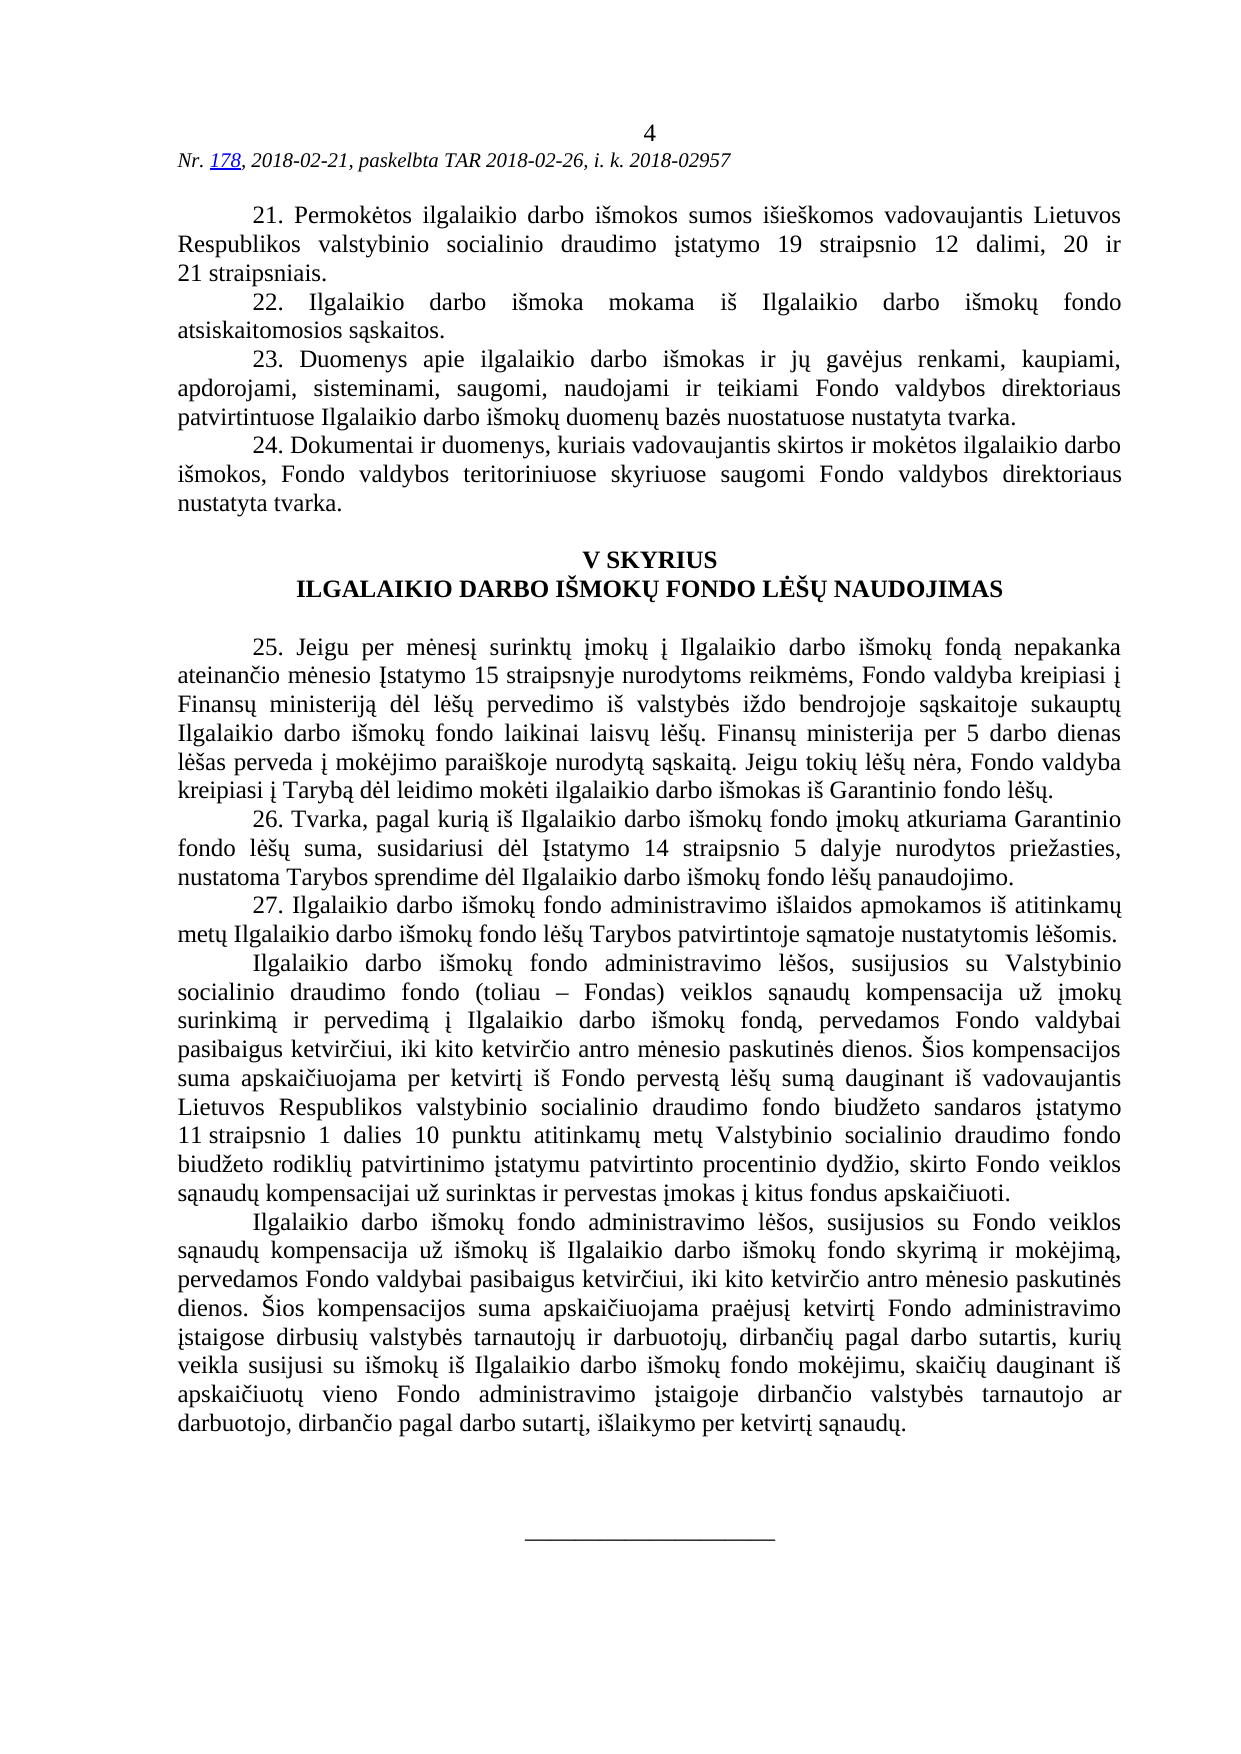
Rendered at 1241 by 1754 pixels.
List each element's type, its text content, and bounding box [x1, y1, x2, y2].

text 24. Dokumentai ir duomenys, kuriais vadovaujantis skirtos ir mokėtos ilgalaikio darbo išmokos, Fondo valdybos teritoriniuose skyriuose saugomi Fondo valdybos direktoriaus nustatyta tvarka. [177, 430, 1122, 517]
text Ilgalaikio darbo išmokų fondo administravimo lėšos, susijusios su Fondo veiklos sąnaudų kompensacija už išmokų iš Ilgalaikio darbo išmokų fondo skyrimą ir mokėjimą, pervedamos Fondo valdybai pasibaigus ketvirčiui, iki kito ketvirčio antro mėnesio paskutinės dienos. Šios kompensacijos suma apskaičiuojama praėjusį ketvirtį Fondo administravimo įstaigose dirbusių valstybės tarnautojų ir darbuotojų, dirbančių pagal darbo sutartis, kurių veikla susijusi su išmokų iš Ilgalaikio darbo išmokų fondo mokėjimu, skaičių dauginant iš apskaičiuotų vieno Fondo administravimo įstaigoje dirbančio valstybės tarnautojo ar darbuotojo, dirbančio pagal darbo sutartį, išlaikymo per ketvirtį sąnaudų. [177, 1207, 1122, 1437]
text 25. Jeigu per mėnesį surinktų įmokų į Ilgalaikio darbo išmokų fondą nepakanka ateinančio mėnesio Įstatymo 15 straipsnyje nurodytoms reikmėms, Fondo valdyba kreipiasi į Finansų ministeriją dėl lėšų pervedimo iš valstybės iždo bendrojoje sąskaitoje sukauptų Ilgalaikio darbo išmokų fondo laikinai laisvų lėšų. Finansų ministerija per 5 darbo dienas lėšas perveda į mokėjimo paraiškoje nurodytą sąskaitą. Jeigu tokių lėšų nėra, Fondo valdyba kreipiasi į Tarybą dėl leidimo mokėti ilgalaikio darbo išmokas iš Garantinio fondo lėšų. [177, 632, 1122, 804]
text Ilgalaikio darbo išmokų fondo administravimo lėšos, susijusios su Valstybinio socialinio draudimo fondo (toliau – Fondas) veiklos sąnaudų kompensacija už įmokų surinkimą ir pervedimą į Ilgalaikio darbo išmokų fondą, pervedamos Fondo valdybai pasibaigus ketvirčiui, iki kito ketvirčio antro mėnesio paskutinės dienos. Šios kompensacijos suma apskaičiuojama per ketvirtį iš Fondo pervestą lėšų sumą dauginant iš vadovaujantis Lietuvos Respublikos valstybinio socialinio draudimo fondo biudžeto sandaros įstatymo 11 straipsnio 1 dalies 10 punktu atitinkamų metų Valstybinio socialinio draudimo fondo biudžeto rodiklių patvirtinimo įstatymu patvirtinto procentinio dydžio, skirto Fondo veiklos sąnaudų kompensacijai už surinktas ir pervestas įmokas į kitus fondus apskaičiuoti. [177, 948, 1122, 1207]
text 27. Ilgalaikio darbo išmokų fondo administravimo išlaidos apmokamos iš atitinkamų metų Ilgalaikio darbo išmokų fondo lėšų Tarybos patvirtintoje sąmatoje nustatytomis lėšomis. [177, 890, 1122, 948]
text Nr. 178, 2018-02-21, paskelbta TAR 2018-02-26, i. k. 2018-02957 [177, 148, 1122, 172]
text 21. Permokėtos ilgalaikio darbo išmokos sumos išieškomos vadovaujantis Lietuvos Respublikos valstybinio socialinio draudimo įstatymo 19 straipsnio 12 dalimi, 20 ir 21 straipsniais. [177, 200, 1122, 287]
text 26. Tvarka, pagal kurią iš Ilgalaikio darbo išmokų fondo įmokų atkuriama Garantinio fondo lėšų suma, susidariusi dėl Įstatymo 14 straipsnio 5 dalyje nurodytos priežasties, nustatoma Tarybos sprendime dėl Ilgalaikio darbo išmokų fondo lėšų panaudojimo. [177, 804, 1122, 890]
text ILGALAIKIO DARBO IŠMOKŲ FONDO LĖŠŲ NAUDOJIMAS [177, 574, 1122, 603]
text 22. Ilgalaikio darbo išmoka mokama iš Ilgalaikio darbo išmokų fondo atsiskaitomosios sąskaitos. [177, 287, 1122, 344]
text 23. Duomenys apie ilgalaikio darbo išmokas ir jų gavėjus renkami, kaupiami, apdorojami, sisteminami, saugomi, naudojami ir teikiami Fondo valdybos direktoriaus patvirtintuose Ilgalaikio darbo išmokų duomenų bazės nuostatuose nustatyta tvarka. [177, 344, 1122, 430]
text V SKYRIUS [177, 545, 1122, 574]
text –––––––––––––––––––– [177, 1523, 1122, 1552]
